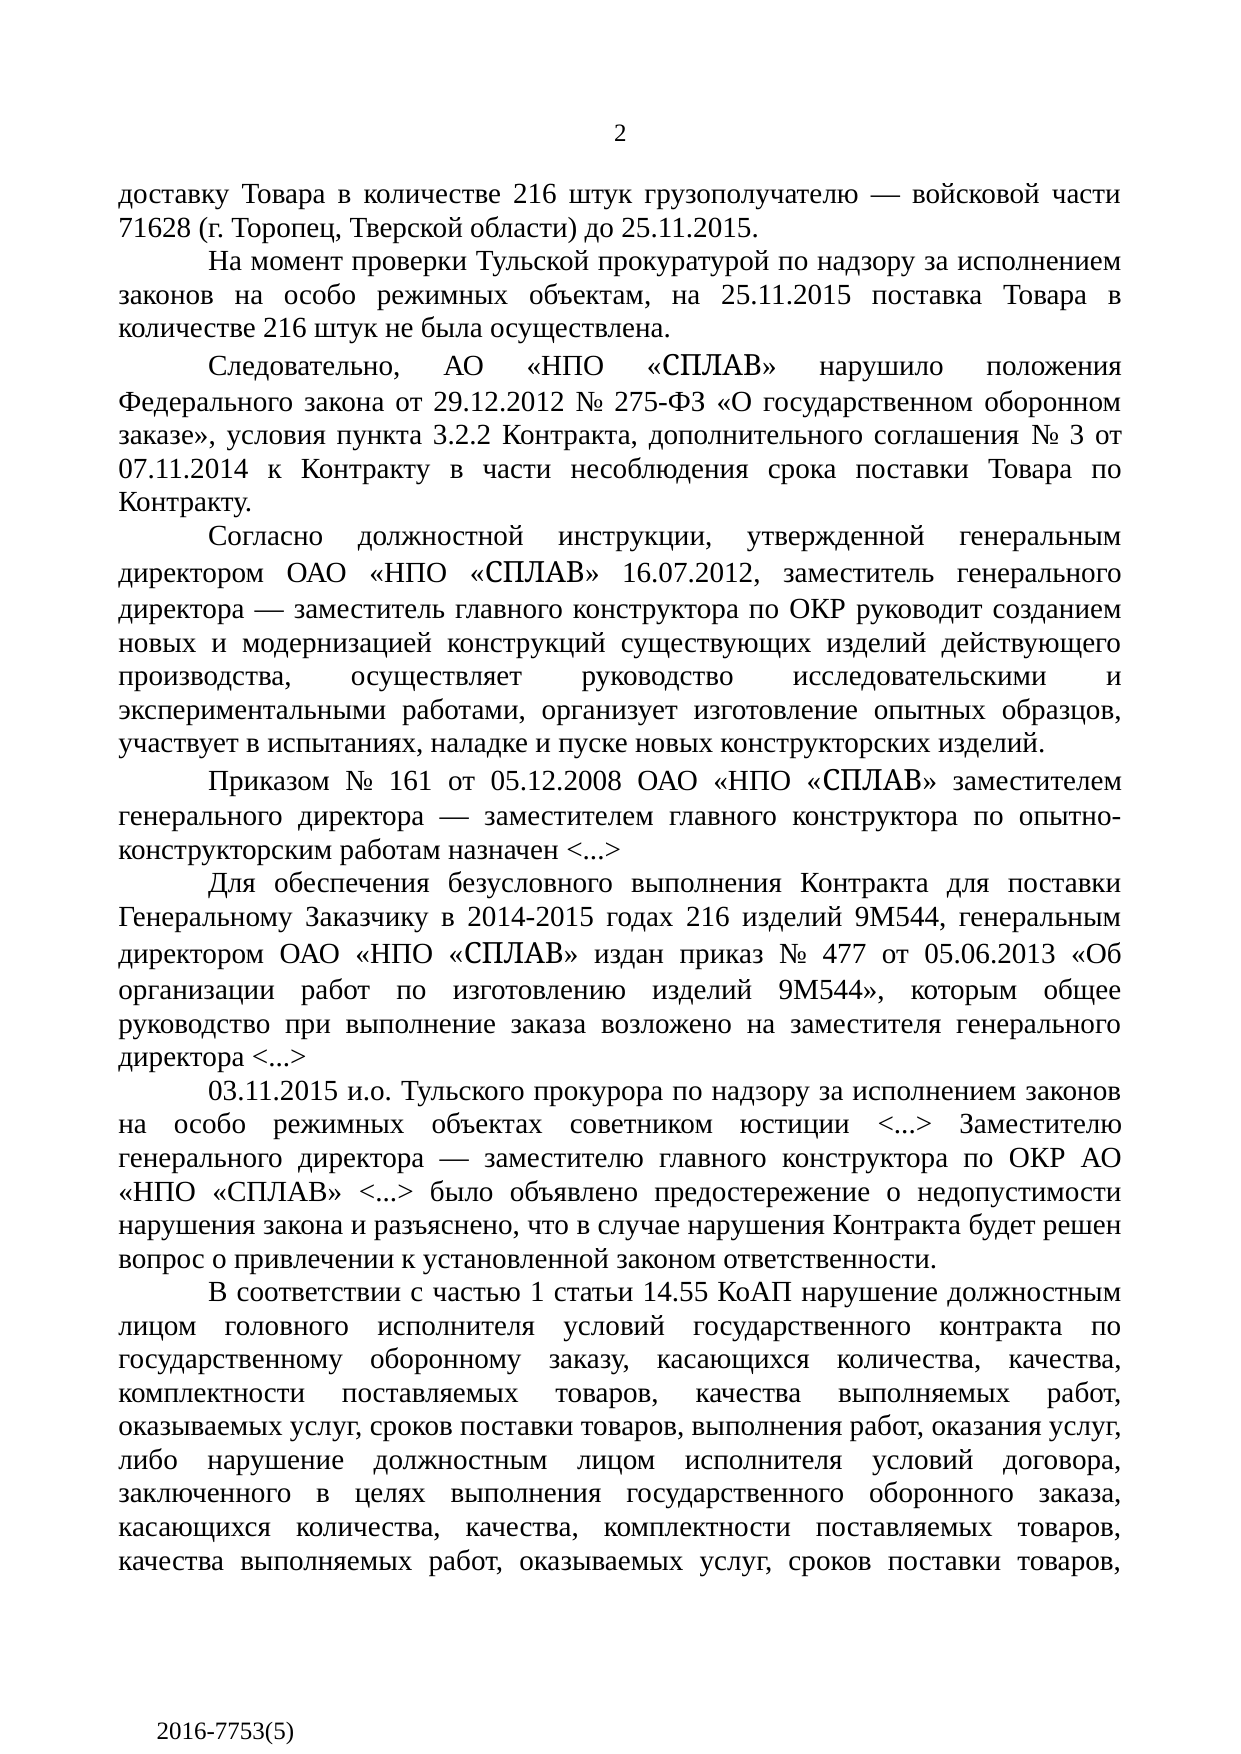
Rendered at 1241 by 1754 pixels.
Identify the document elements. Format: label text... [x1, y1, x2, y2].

text Приказом № 161 от 05.12.2008 ОАО «НПО «СПЛАВ» заместителем генерального директора — заместителем главного конструктора по опытно- конструкторским работам назначен <...> [118, 759, 1122, 866]
text доставку Товара в количестве 216 штук грузополучателю — войсковой части 71628 (г. Торопец, Тверской области) до 25.11.2015. [118, 176, 1122, 243]
text На момент проверки Тульской прокуратурой по надзору за исполнением законов на особо режимных объектам, на 25.11.2015 поставка Товара в количестве 216 штук не была осуществлена. [118, 243, 1122, 344]
text В соответствии с частью 1 статьи 14.55 КоАП нарушение должностным лицом головного исполнителя условий государственного контракта по государственному оборонному заказу, касающихся количества, качества, комплектности поставляемых товаров, качества выполняемых работ, оказываемых услуг, сроков поставки товаров, выполнения работ, оказания услуг, либо нарушение должностным лицом исполнителя условий договора, заключенного в целях выполнения государственного оборонного заказа, касающихся количества, качества, комплектности поставляемых товаров, качества выполняемых работ, оказываемых услуг, сроков поставки товаров, [118, 1274, 1122, 1576]
text 03.11.2015 и.о. Тульского прокурора по надзору за исполнением законов на особо режимных объектах советником юстиции <...> Заместителю генерального директора — заместителю главного конструктора по ОКР АО «НПО «СПЛАВ» <...> было объявлено предостережение о недопустимости нарушения закона и разъяснено, что в случае нарушения Контракта будет решен вопрос о привлечении к установленной законом ответственности. [118, 1073, 1122, 1274]
text Следовательно, АО «НПО «СПЛАВ» нарушило положения Федерального закона от 29.12.2012 № 275-ФЗ «О государственном оборонном заказе», условия пункта 3.2.2 Контракта, дополнительного соглашения № 3 от 07.11.2014 к Контракту в части несоблюдения срока поставки Товара по Контракту. [118, 344, 1122, 518]
text Согласно должностной инструкции, утвержденной генеральным директором ОАО «НПО «СПЛАВ» 16.07.2012, заместитель генерального директора — заместитель главного конструктора по ОКР руководит созданием новых и модернизацией конструкций существующих изделий действующего производства, осуществляет руководство исследовательскими и экспериментальными работами, организует изготовление опытных образцов, участвует в испытаниях, наладке и пуске новых конструкторских изделий. [118, 518, 1122, 759]
text Для обеспечения безусловного выполнения Контракта для поставки Генеральному Заказчику в 2014-2015 годах 216 изделий 9М544, генеральным директором ОАО «НПО «СПЛАВ» издан приказ № 477 от 05.06.2013 «Об организации работ по изготовлению изделий 9М544», которым общее руководство при выполнение заказа возложено на заместителя генерального директора <...> [118, 866, 1122, 1073]
